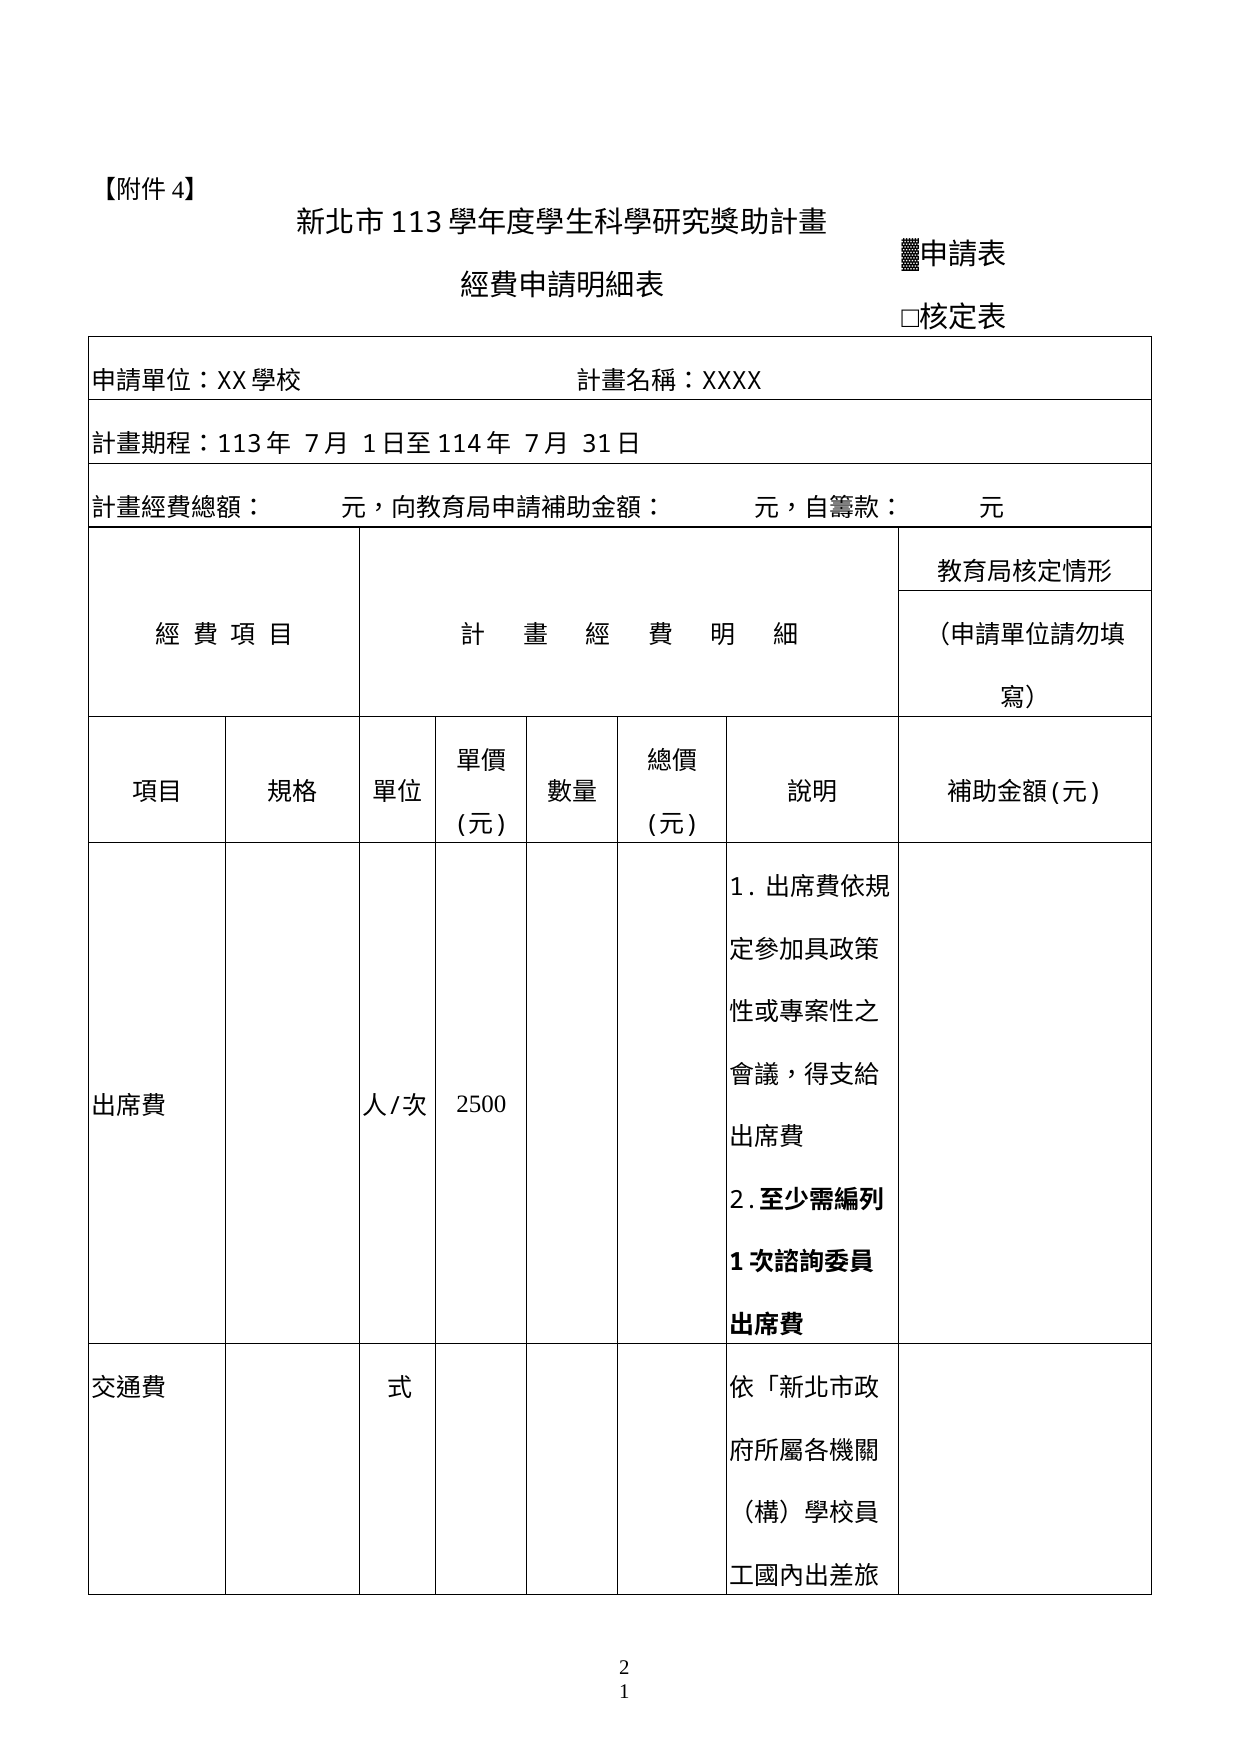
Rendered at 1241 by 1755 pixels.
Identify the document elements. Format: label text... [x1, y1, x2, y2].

table_cell □核定表 [899, 272, 1152, 336]
table_cell 單價(元) [436, 717, 526, 842]
table_header [899, 146, 1152, 209]
table_cell （申請單位請勿填寫） [899, 591, 1151, 716]
table_cell 總價(元) [618, 717, 726, 842]
table_cell 教育局核定情形 [899, 528, 1151, 590]
table_cell [899, 1344, 1151, 1594]
table_cell [618, 843, 726, 1343]
table_cell 規格 [226, 717, 359, 842]
table_cell 人/次 [360, 843, 435, 1343]
table_header 【附件4】 [89, 146, 225, 209]
table_cell 依「新北市政府所屬各機關（構）學校員工國內出差旅 [727, 1344, 898, 1594]
table_cell 補助金額(元) [899, 717, 1151, 842]
table_cell [226, 1344, 359, 1594]
table_cell [618, 1344, 726, 1594]
table_cell [226, 843, 359, 1343]
table_cell [899, 843, 1151, 1343]
table_cell [527, 843, 617, 1343]
table_cell 交通費 [89, 1344, 225, 1594]
table_cell 說明 [727, 717, 898, 842]
table_cell [436, 1344, 526, 1594]
table_cell 數量 [527, 717, 617, 842]
table_cell 單位 [360, 717, 435, 842]
table_cell 2500 [436, 843, 526, 1343]
table_cell 出席費 [89, 843, 225, 1343]
table_cell 計畫期程：113年 7月 1日至114年 7月 31日 [89, 400, 1151, 463]
table_cell 計畫經費總額： 元，向教育局申請補助金額： 元，自籌款： 元 [89, 464, 1151, 526]
table_cell 項目 [89, 717, 225, 842]
table_cell 式 [360, 1344, 435, 1594]
table_cell 申請單位：XX學校 計畫名稱：XXXX [89, 337, 1151, 399]
table_cell 1. 出席費依規定參加具政策性或專案性之會議，得支給出席費 2.至少需編列1次諮詢委員出席費 [727, 843, 898, 1343]
table_cell ▓申請表 [899, 209, 1152, 272]
table_header 新北市113學年度學生科學研究獎助計畫 經費申請明細表 [225, 146, 898, 336]
table_cell [89, 272, 225, 336]
table_cell 經 費 項 目 [89, 528, 359, 716]
table_cell [527, 1344, 617, 1594]
table_cell [89, 209, 225, 272]
table_cell 計 畫 經 費 明 細 [360, 528, 898, 716]
